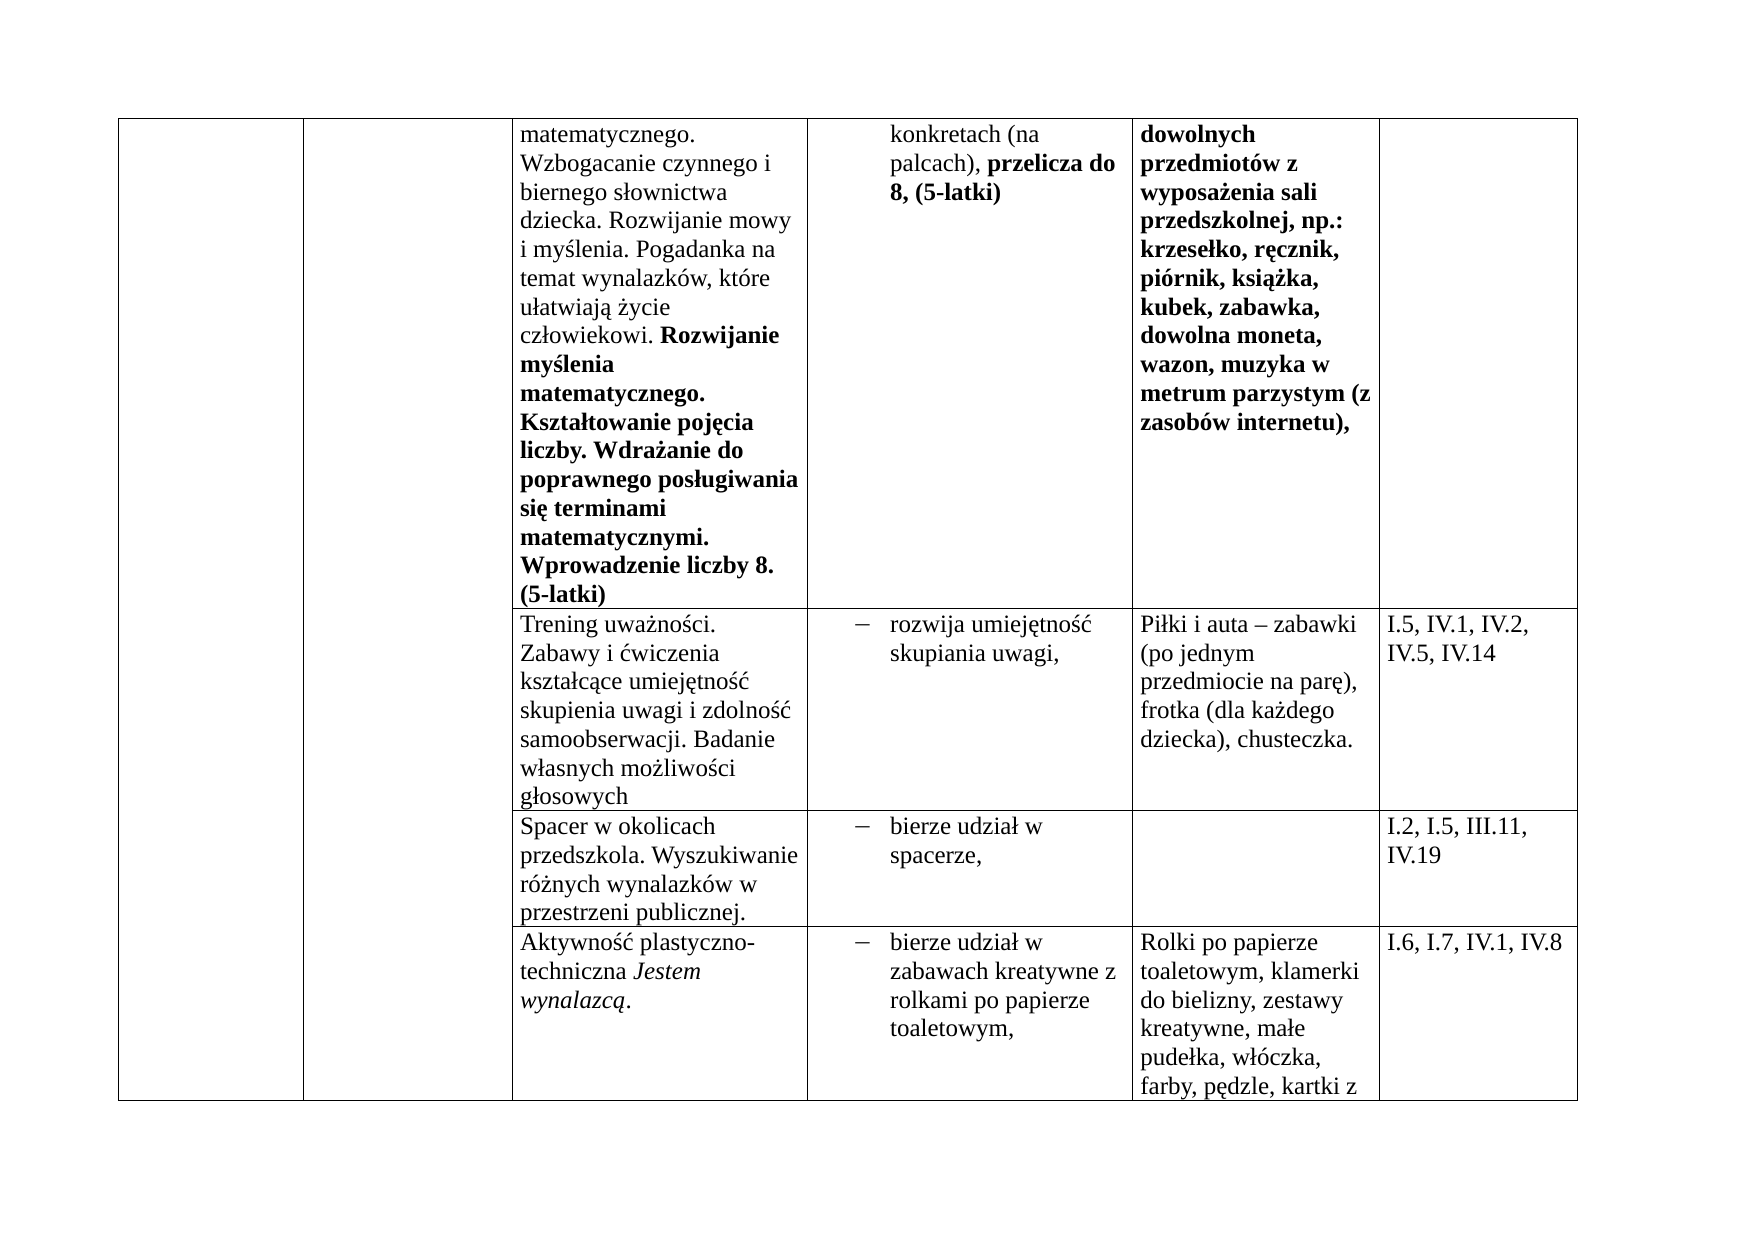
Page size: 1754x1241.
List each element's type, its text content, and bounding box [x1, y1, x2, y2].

table_cell I.2, I.5, III.11, IV.19 [1380, 811, 1577, 926]
table_cell I.6, I.7, IV.1, IV.8 [1380, 927, 1577, 1100]
table_cell rozwija umiejętność skupiania uwagi, [808, 609, 1132, 810]
table_cell dowolnych przedmiotów z wyposażenia sali przedszkolnej, np.: krzesełko, ręcznik, piórnik, książka, kubek, zabawka, dowolna moneta, wazon, muzyka w metrum parzystym (z zasobów internetu), [1133, 119, 1379, 608]
table_cell matematycznego. Wzbogacanie czynnego i biernego słownictwa dziecka. Rozwijanie mowy i myślenia. Pogadanka na temat wynalazków, które ułatwiają życie człowiekowi. Rozwijanie myślenia matematycznego. Kształtowanie pojęcia liczby. Wdrażanie do poprawnego posługiwania się terminami matematycznymi. Wprowadzenie liczby 8. (5-latki) [513, 119, 807, 608]
table_cell Piłki i auta – zabawki (po jednym przedmiocie na parę), frotka (dla każdego dziecka), chusteczka. [1133, 609, 1379, 810]
table_cell [1380, 119, 1577, 608]
table_cell I.5, IV.1, IV.2, IV.5, IV.14 [1380, 609, 1577, 810]
table_cell Trening uważności. Zabawy i ćwiczenia kształcące umiejętność skupienia uwagi i zdolność samoobserwacji. Badanie własnych możliwości głosowych [513, 609, 807, 810]
table_cell konkretach (na palcach), przelicza do 8, (5-latki) [808, 119, 1132, 608]
table_cell Spacer w okolicach przedszkola. Wyszukiwanie różnych wynalazków w przestrzeni publicznej. [513, 811, 807, 926]
table_cell bierze udział w spacerze, [808, 811, 1132, 926]
table_cell bierze udział w zabawach kreatywne z rolkami po papierze toaletowym, [808, 927, 1132, 1100]
table_cell Rolki po papierze toaletowym, klamerki do bielizny, zestawy kreatywne, małe pudełka, włóczka, farby, pędzle, kartki z [1133, 927, 1379, 1100]
table_cell Aktywność plastyczno-techniczna Jestem wynalazcą. [513, 927, 807, 1100]
table_cell [1133, 811, 1379, 926]
